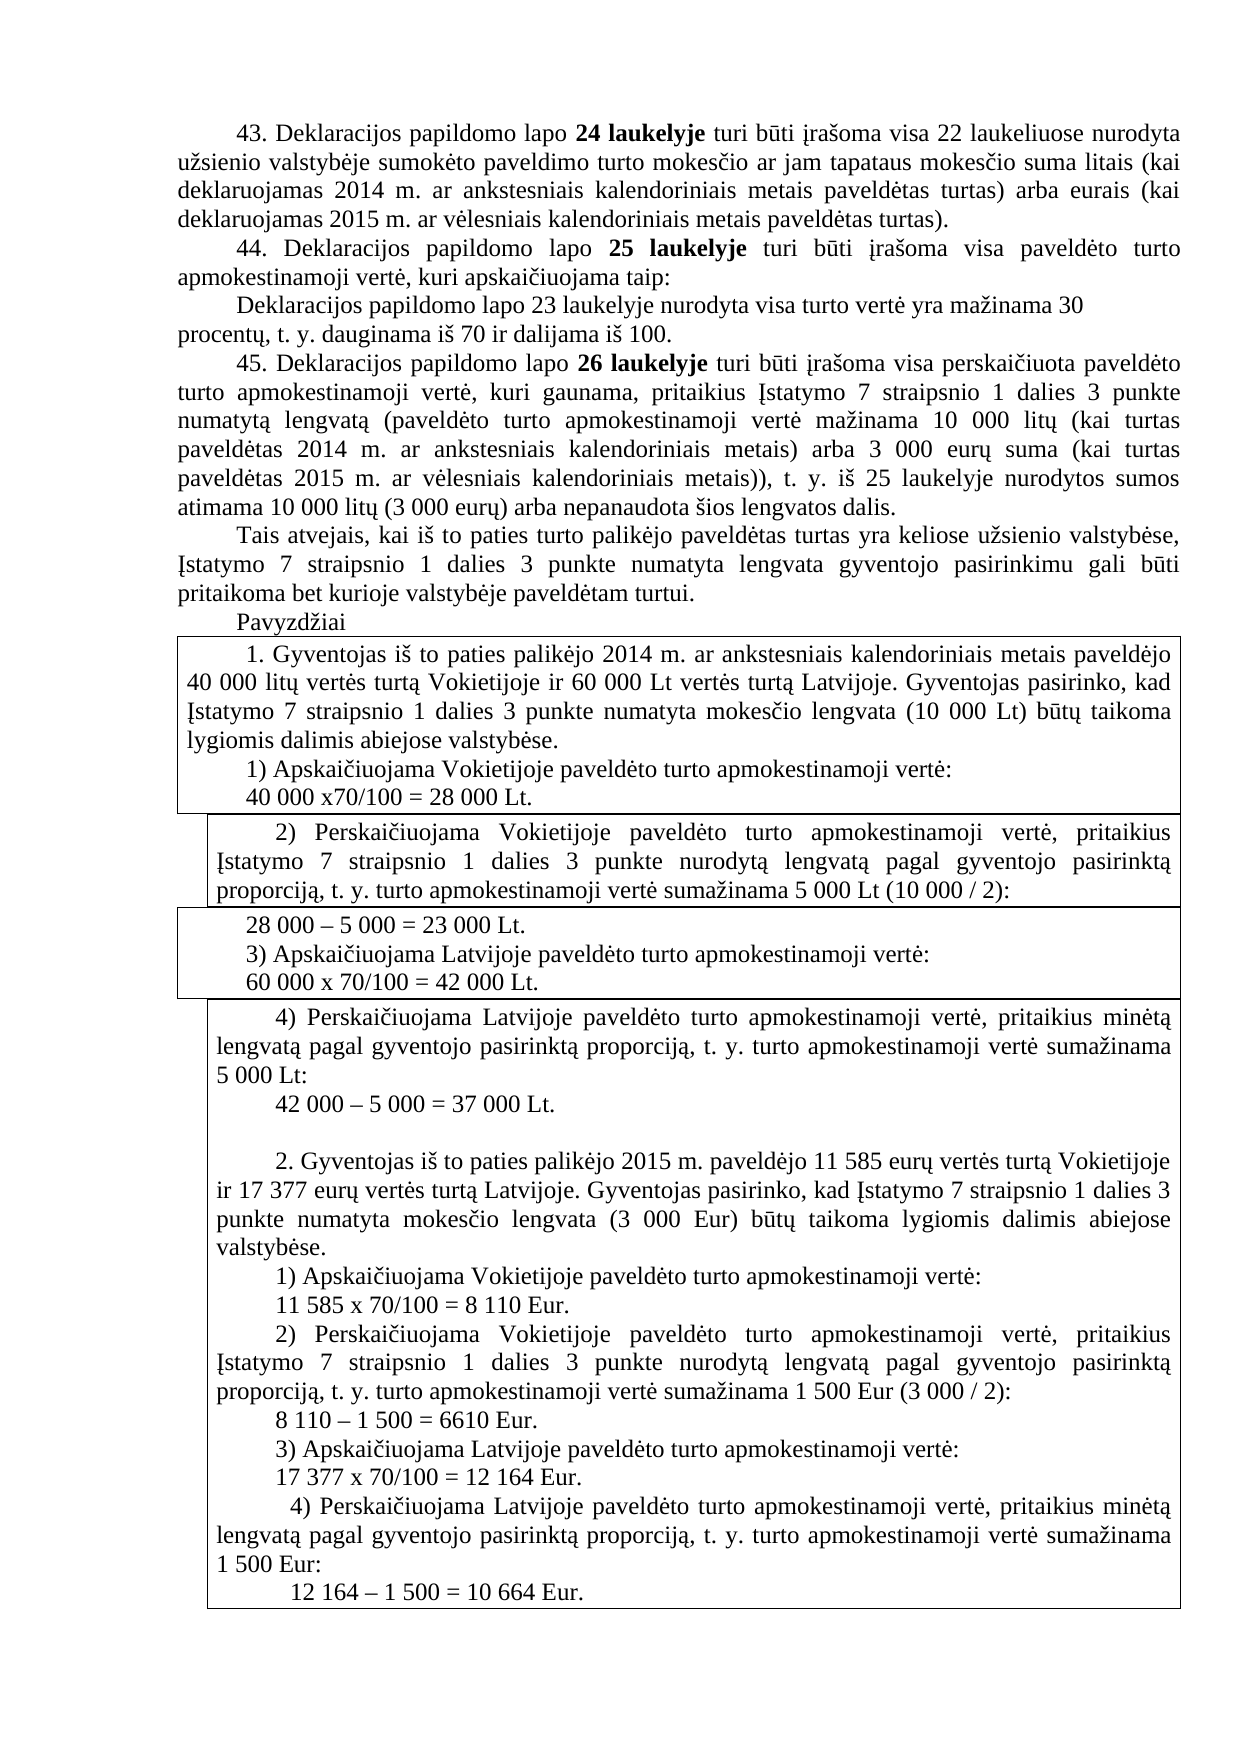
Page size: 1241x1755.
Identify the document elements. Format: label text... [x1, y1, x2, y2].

text 60 000 x 70/100 = 42 000 Lt. [178, 964, 1180, 998]
text 12 164 – 1 500 = 10 664 Eur. [208, 1574, 1180, 1608]
text 40 000 x70/100 = 28 000 Lt. [178, 779, 1180, 813]
text 3) Apskaičiuojama Latvijoje paveldėto turto apmokestinamoji vertė: [208, 1431, 1180, 1459]
text 4) Perskaičiuojama Latvijoje paveldėto turto apmokestinamoji vertė, pritaikius minėtą lengvatą pagal gyventojo pasirinktą proporciją, t. y. turto apmokestinamoji vertė sumažinama 1 500 Eur: [208, 1488, 1180, 1574]
text 1) Apskaičiuojama Vokietijoje paveldėto turto apmokestinamoji vertė: [178, 751, 1180, 779]
text 42 000 – 5 000 = 37 000 Lt. [208, 1086, 1180, 1117]
text 1. Gyventojas iš to paties palikėjo 2014 m. ar ankstesniais kalendoriniais metais paveldėjo 40 000 litų vertės turtą Vokietijoje ir 60 000 Lt vertės turtą Latvijoje. Gyventojas pasirinko, kad Įstatymo 7 straipsnio 1 dalies 3 punkte numatyta mokesčio lengvata (10 000 Lt) būtų taikoma lygiomis dalimis abiejose valstybėse. [178, 637, 1180, 751]
text 45. Deklaracijos papildomo lapo 26 laukelyje turi būti įrašoma visa perskaičiuota paveldėto turto apmokestinamoji vertė, kuri gaunama, pritaikius Įstatymo 7 straipsnio 1 dalies 3 punkte numatytą lengvatą (paveldėto turto apmokestinamoji vertė mažinama 10 000 litų (kai turtas paveldėtas 2014 m. ar ankstesniais kalendoriniais metais) arba 3 000 eurų suma (kai turtas paveldėtas 2015 m. ar vėlesniais kalendoriniais metais)), t. y. iš 25 laukelyje nurodytos sumos atimama 10 000 litų (3 000 eurų) arba nepanaudota šios lengvatos dalis. [177, 348, 1181, 521]
text 11 585 x 70/100 = 8 110 Eur. [208, 1287, 1180, 1316]
text 1) Apskaičiuojama Vokietijoje paveldėto turto apmokestinamoji vertė: [208, 1258, 1180, 1287]
text Pavyzdžiai [177, 607, 1181, 636]
text Deklaracijos papildomo lapo 23 laukelyje nurodyta visa turto vertė yra mažinama 30 procentų, t. y. dauginama iš 70 ir dalijama iš 100. [177, 291, 1181, 348]
text 8 110 – 1 500 = 6610 Eur. [208, 1402, 1180, 1431]
text 4) Perskaičiuojama Latvijoje paveldėto turto apmokestinamoji vertė, pritaikius minėtą lengvatą pagal gyventojo pasirinktą proporciją, t. y. turto apmokestinamoji vertė sumažinama 5 000 Lt: [208, 1000, 1180, 1086]
text 43. Deklaracijos papildomo lapo 24 laukelyje turi būti įrašoma visa 22 laukeliuose nurodyta užsienio valstybėje sumokėto paveldimo turto mokesčio ar jam tapataus mokesčio suma litais (kai deklaruojamas 2014 m. ar ankstesniais kalendoriniais metais paveldėtas turtas) arba eurais (kai deklaruojamas 2015 m. ar vėlesniais kalendoriniais metais paveldėtas turtas). [177, 118, 1181, 233]
text 2) Perskaičiuojama Vokietijoje paveldėto turto apmokestinamoji vertė, pritaikius Įstatymo 7 straipsnio 1 dalies 3 punkte nurodytą lengvatą pagal gyventojo pasirinktą proporciją, t. y. turto apmokestinamoji vertė sumažinama 5 000 Lt (10 000 / 2): [208, 815, 1180, 906]
text 2. Gyventojas iš to paties palikėjo 2015 m. paveldėjo 11 585 eurų vertės turtą Vokietijoje ir 17 377 eurų vertės turtą Latvijoje. Gyventojas pasirinko, kad Įstatymo 7 straipsnio 1 dalies 3 punkte numatyta mokesčio lengvata (3 000 Eur) būtų taikoma lygiomis dalimis abiejose valstybėse. [208, 1143, 1180, 1258]
text Tais atvejais, kai iš to paties turto palikėjo paveldėtas turtas yra keliose užsienio valstybėse, Įstatymo 7 straipsnio 1 dalies 3 punkte numatyta lengvata gyventojo pasirinkimu gali būti pritaikoma bet kurioje valstybėje paveldėtam turtui. [177, 521, 1181, 607]
text 3) Apskaičiuojama Latvijoje paveldėto turto apmokestinamoji vertė: [178, 936, 1180, 964]
text 44. Deklaracijos papildomo lapo 25 laukelyje turi būti įrašoma visa paveldėto turto apmokestinamoji vertė, kuri apskaičiuojama taip: [177, 233, 1181, 291]
text 28 000 – 5 000 = 23 000 Lt. [178, 908, 1180, 936]
text 17 377 x 70/100 = 12 164 Eur. [208, 1459, 1180, 1488]
text 2) Perskaičiuojama Vokietijoje paveldėto turto apmokestinamoji vertė, pritaikius Įstatymo 7 straipsnio 1 dalies 3 punkte nurodytą lengvatą pagal gyventojo pasirinktą proporciją, t. y. turto apmokestinamoji vertė sumažinama 1 500 Eur (3 000 / 2): [208, 1316, 1180, 1402]
